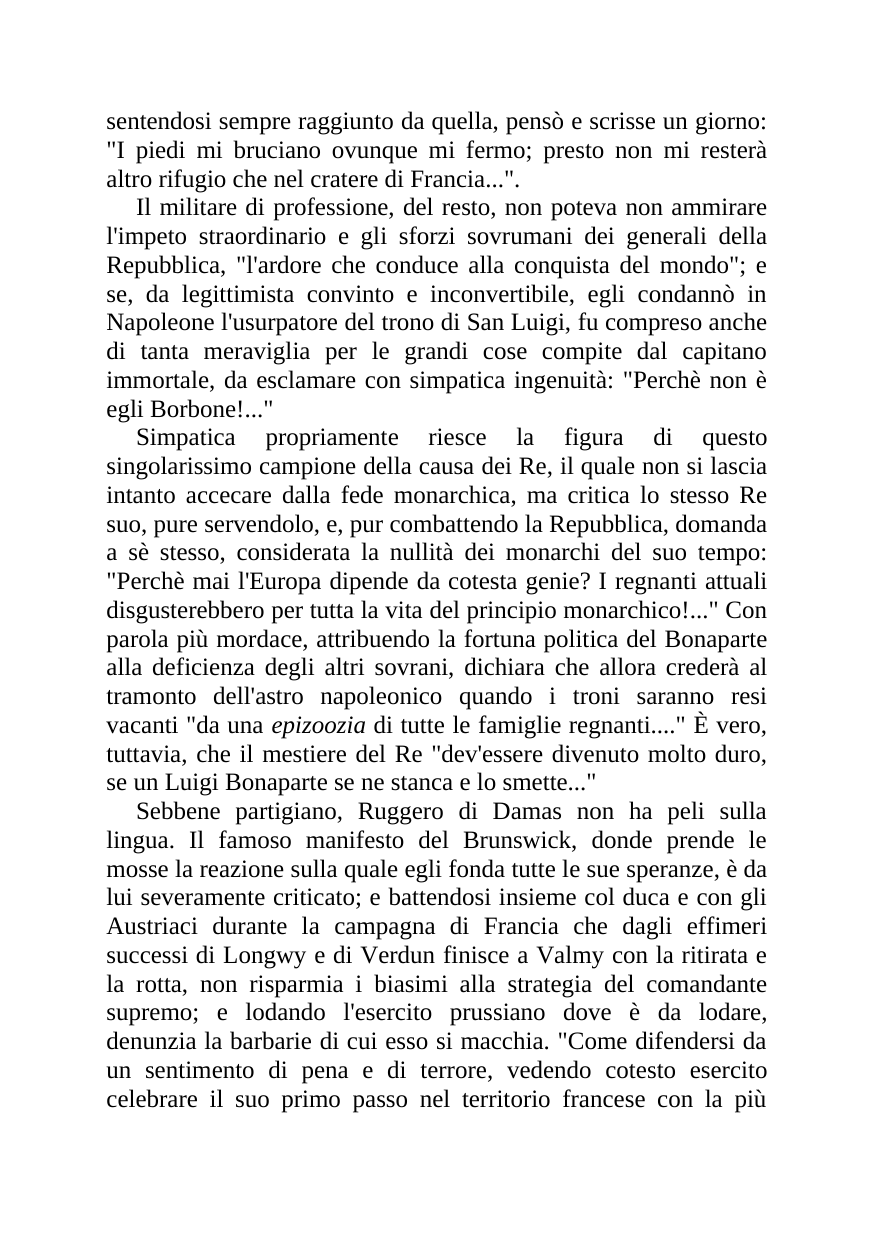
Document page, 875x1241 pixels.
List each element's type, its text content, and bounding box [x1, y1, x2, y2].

text sentendosi sempre raggiunto da quella, pensò e scrisse un giorno: "I piedi mi bruciano ovunque mi fermo; presto non mi resterà altro rifugio che nel cratere di Francia...". [106, 106, 768, 192]
text Il militare di professione, del resto, non poteva non ammirare l'impeto straordinario e gli sforzi sovrumani dei generali della Repubblica, "l'ardore che conduce alla conquista del mondo"; e se, da legittimista convinto e inconvertibile, egli condannò in Napoleone l'usurpatore del trono di San Luigi, fu compreso anche di tanta meraviglia per le grandi cose compite dal capitano immortale, da esclamare con simpatica ingenuità: "Perchè non è egli Borbone!..." [106, 192, 768, 422]
text Sebbene partigiano, Ruggero di Damas non ha peli sulla lingua. Il famoso manifesto del Brunswick, donde prende le mosse la reazione sulla quale egli fonda tutte le sue speranze, è da lui severamente criticato; e battendosi insieme col duca e con gli Austriaci durante la campagna di Francia che dagli effimeri successi di Longwy e di Verdun finisce a Valmy con la ritirata e la rotta, non risparmia i biasimi alla strategia del comandante supremo; e lodando l'esercito prussiano dove è da lodare, denunzia la barbarie di cui esso si macchia. "Come difendersi da un sentimento di pena e di terrore, vedendo cotesto esercito celebrare il suo primo passo nel territorio francese con la più [106, 796, 768, 1112]
text Simpatica propriamente riesce la figura di questo singolarissimo campione della causa dei Re, il quale non si lascia intanto accecare dalla fede monarchica, ma critica lo stesso Re suo, pure servendolo, e, pur combattendo la Repubblica, domanda a sè stesso, considerata la nullità dei monarchi del suo tempo: "Perchè mai l'Europa dipende da cotesta genie? I regnanti attuali disgusterebbero per tutta la vita del principio monarchico!..." Con parola più mordace, attribuendo la fortuna politica del Bonaparte alla deficienza degli altri sovrani, dichiara che allora crederà al tramonto dell'astro napoleonico quando i troni saranno resi vacanti "da una epizoozia di tutte le famiglie regnanti...." È vero, tuttavia, che il mestiere del Re "dev'essere divenuto molto duro, se un Luigi Bonaparte se ne stanca e lo smette..." [106, 422, 768, 796]
